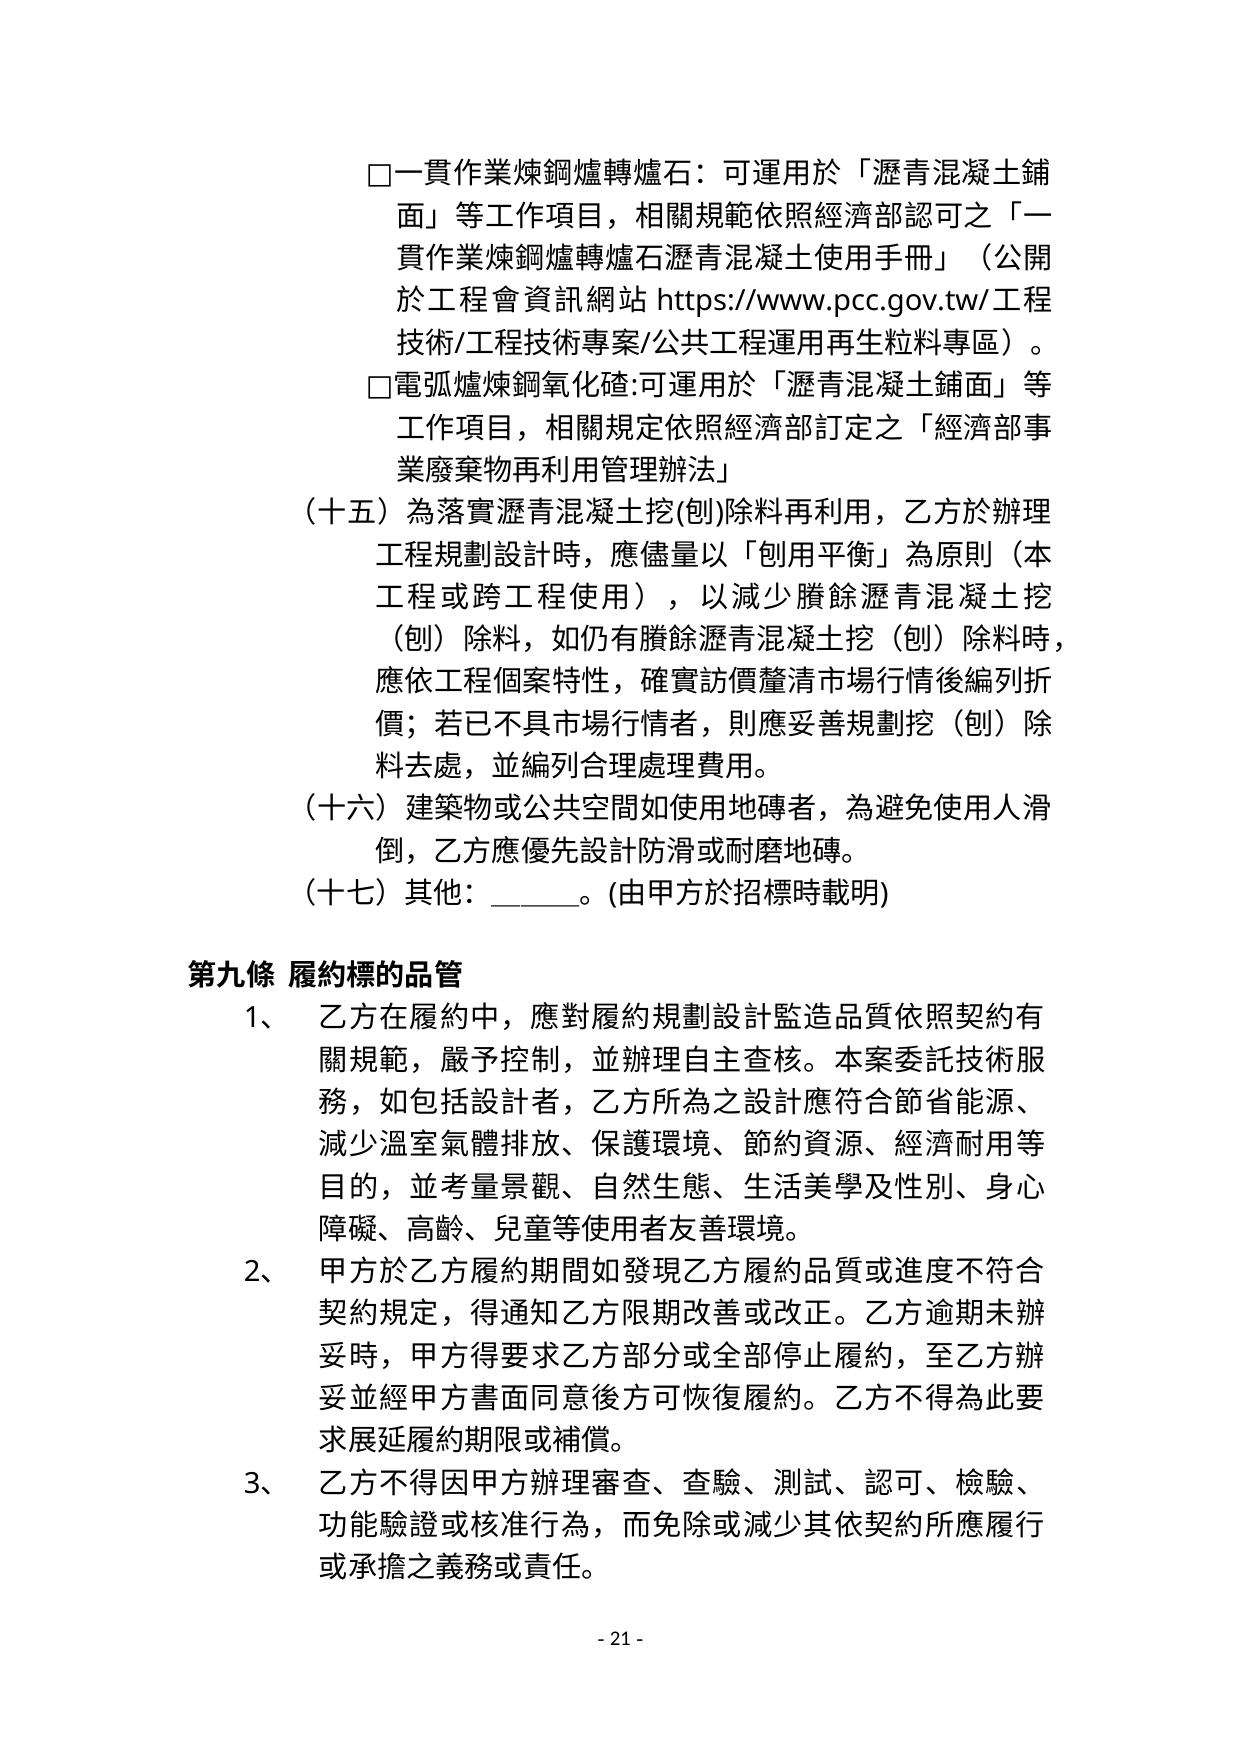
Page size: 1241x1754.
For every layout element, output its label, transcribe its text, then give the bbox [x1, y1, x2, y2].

text □一貫作業煉鋼爐轉爐石：可運用於「瀝青混凝土鋪面」等工作項目，相關規範依照經濟部認可之「一貫作業煉鋼爐轉爐石瀝青混凝土使用手冊」（公開於工程會資訊網站https://www.pcc.gov.tw/工程技術/工程技術專案/公共工程運用再生粒料專區）。 [366, 150, 1053, 362]
list 乙方在履約中，應對履約規劃設計監造品質依照契約有關規範，嚴予控制，並辦理自主查核。本案委託技術服務，如包括設計者，乙方所為之設計應符合節省能源、減少溫室氣體排放、保護環境、節約資源、經濟耐用等目的，並考量景觀、自然生態、生活美學及性別、身心障礙、高齡、兒童等使用者友善環境。 [244, 994, 1047, 1248]
list 乙方不得因甲方辦理審查、查驗、測試、認可、檢驗、功能驗證或核准行為，而免除或減少其依契約所應履行或承擔之義務或責任。 [244, 1459, 1047, 1586]
text （十六）建築物或公共空間如使用地磚者，為避免使用人滑倒，乙方應優先設計防滑或耐磨地磚。 [287, 785, 1053, 869]
text （十五）為落實瀝青混凝土挖(刨)除料再利用，乙方於辦理工程規劃設計時，應儘量以「刨用平衡」為原則（本工程或跨工程使用），以減少賸餘瀝青混凝土挖（刨）除料，如仍有賸餘瀝青混凝土挖（刨）除料時，應依工程個案特性，確實訪價釐清市場行情後編列折價；若已不具市場行情者，則應妥善規劃挖（刨）除料去處，並編列合理處理費用。 [287, 489, 1053, 785]
text （十七）其他：＿＿＿。(由甲方於招標時載明) [287, 869, 1053, 912]
text 第九條 履約標的品管 [187, 952, 1053, 994]
text □電弧爐煉鋼氧化碴:可運用於「瀝青混凝土鋪面」等工作項目，相關規定依照經濟部訂定之「經濟部事業廢棄物再利用管理辦法」 [366, 362, 1053, 489]
list 甲方於乙方履約期間如發現乙方履約品質或進度不符合契約規定，得通知乙方限期改善或改正。乙方逾期未辦妥時，甲方得要求乙方部分或全部停止履約，至乙方辦妥並經甲方書面同意後方可恢復履約。乙方不得為此要求展延履約期限或補償。 [244, 1248, 1047, 1459]
